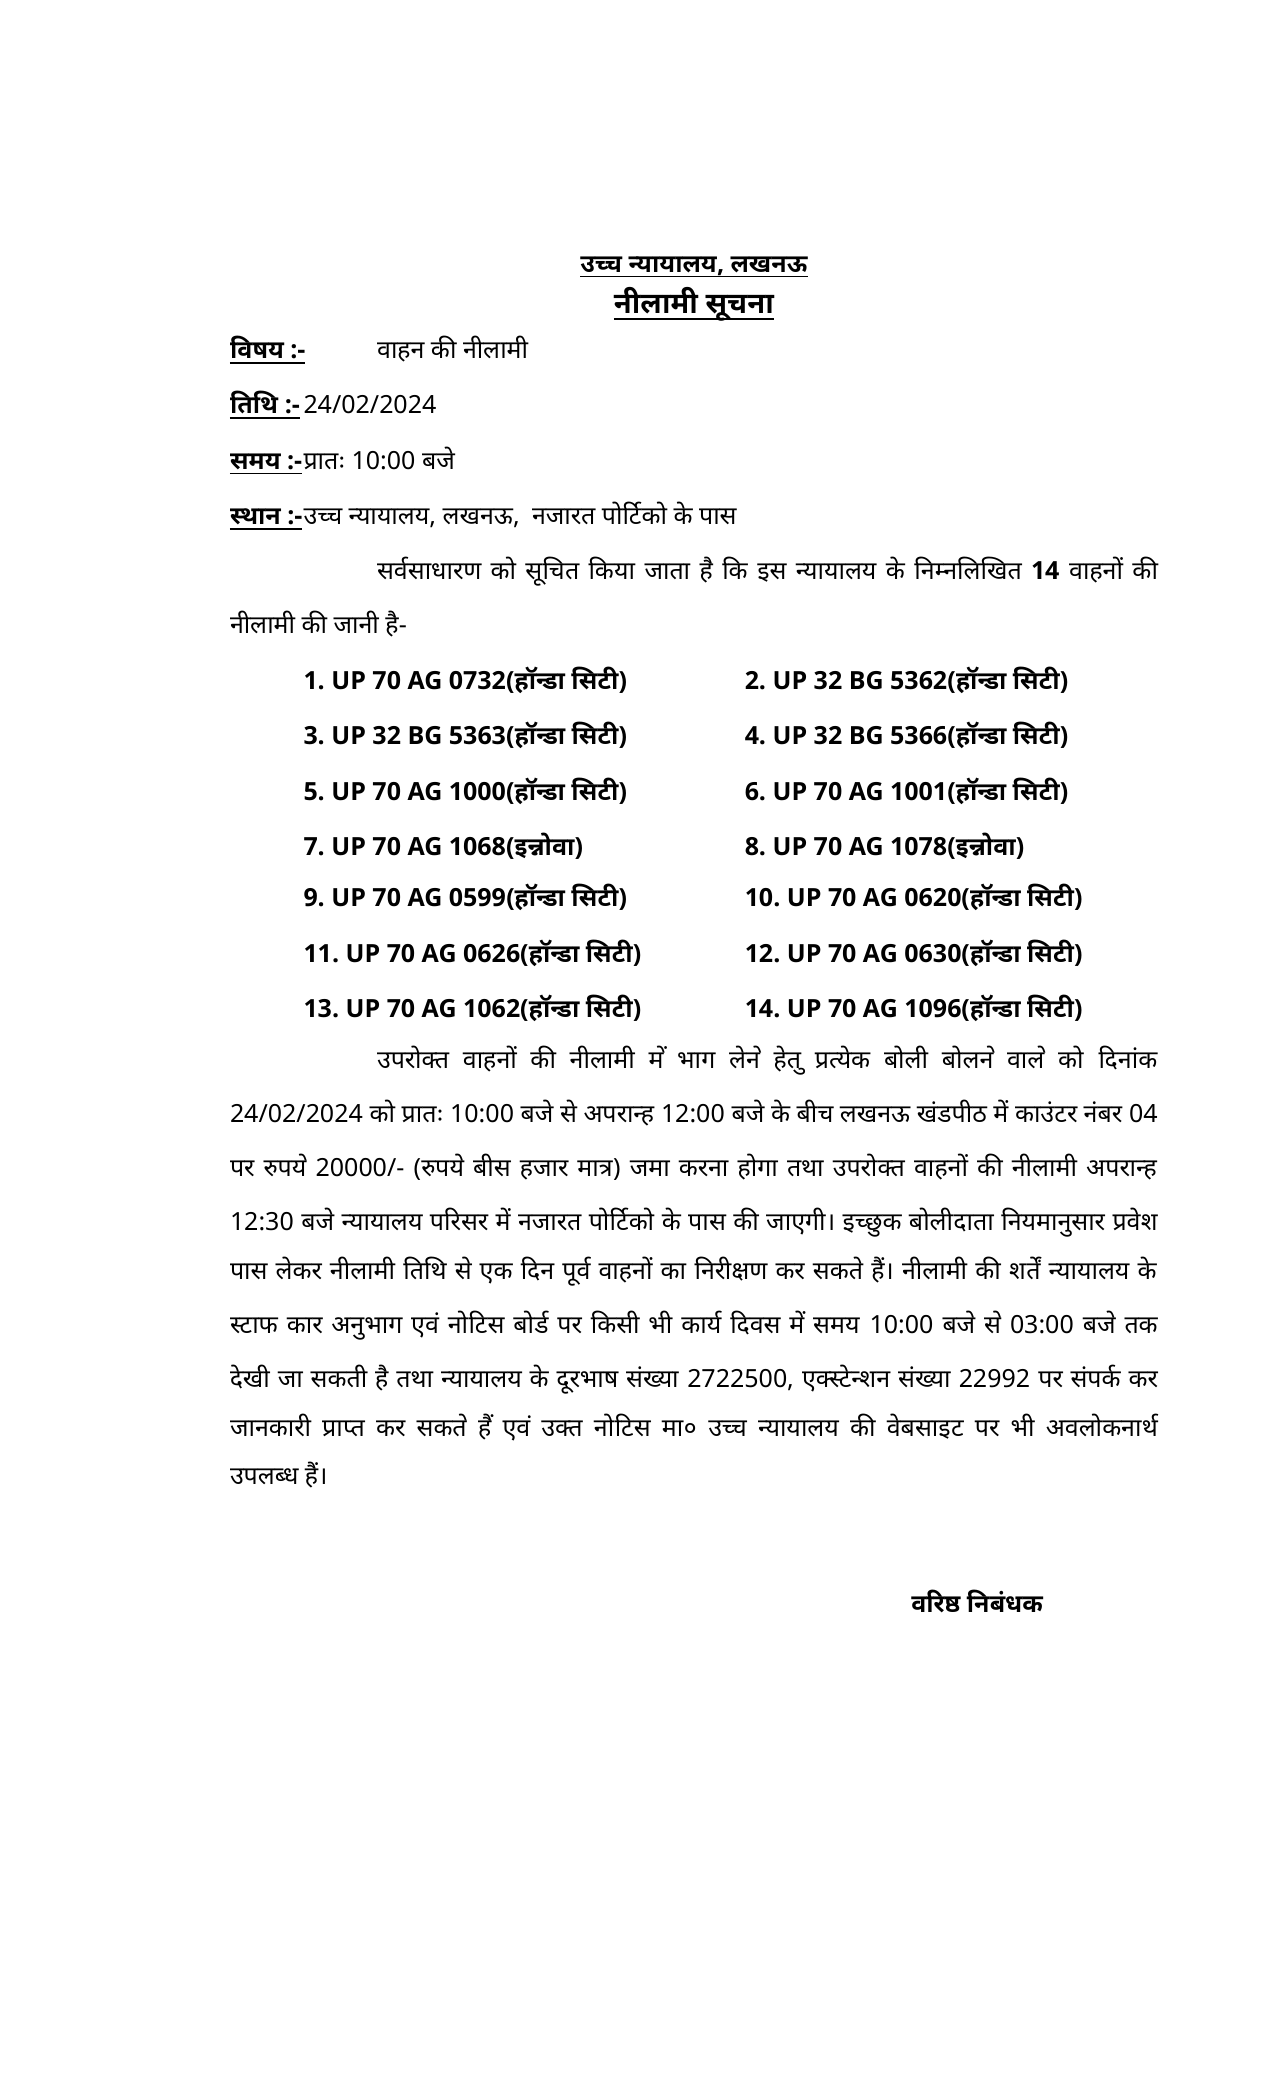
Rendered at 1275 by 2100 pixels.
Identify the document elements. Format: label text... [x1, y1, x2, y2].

text 5. UP 70 AG 1000(हॉन्डा सिटी) 6. UP 70 AG 1001(हॉन्डा सिटी) [230, 773, 1158, 810]
text 9. UP 70 AG 0599(हॉन्डा सिटी) 10. UP 70 AG 0620(हॉन्डा सिटी) [230, 880, 1158, 917]
text 1. UP 70 AG 0732(हॉन्डा सिटी) 2. UP 32 BG 5362(हॉन्डा सिटी) [230, 662, 1158, 699]
text वरिष्ठ निबंधक [230, 1589, 1158, 1622]
text सर्वसाधारण को सूचित किया जाता है कि इस न्यायालय के निम्नलिखित 14 वाहनों की नीलामी की जानी है- [230, 553, 1158, 644]
text 3. UP 32 BG 5363(हॉन्डा सिटी) 4. UP 32 BG 5366(हॉन्डा सिटी) [230, 718, 1158, 755]
text 11. UP 70 AG 0626(हॉन्डा सिटी) 12. UP 70 AG 0630(हॉन्डा सिटी) [230, 935, 1158, 972]
text 7. UP 70 AG 1068(इन्नोवा) 8. UP 70 AG 1078(इन्नोवा) [230, 829, 1158, 863]
text स्थान :- उच्च न्यायालय, लखनऊ, नजारत पोर्टिको के पास [230, 498, 1158, 535]
text समय :- प्रातः 10:00 बजे [230, 442, 1158, 479]
text नीलामी सूचना [230, 288, 1158, 326]
text विषय :- वाहन की नीलामी [230, 331, 1158, 368]
text 13. UP 70 AG 1062(हॉन्डा सिटी) 14. UP 70 AG 1096(हॉन्डा सिटी) [230, 991, 1158, 1028]
text तिथि :- 24/02/2024 [230, 387, 1158, 424]
text उच्च न्यायालय, लखनऊ [230, 245, 1158, 282]
text उपरोक्त वाहनों की नीलामी में भाग लेने हेतु प्रत्येक बोली बोलने वाले को दिनांक 24/02/2024 को प्रातः 10:00 बजे से अपरान्ह 12:00 बजे के बीच लखनऊ खंडपीठ में काउंटर नंबर 04 पर रुपये 20000/- (रुपये बीस हजार मात्र) जमा करना होगा तथा उपरोक्त वाहनों की नीलामी अपरान्ह 12:30 बजे न्यायालय परिसर में नजारत पोर्टिको के पास की जाएगी। इच्छुक बोलीदाता नियमानुसार प्रवेश पास लेकर नीलामी तिथि से एक दिन पूर्व वाहनों का निरीक्षण कर सकते हैं। नीलामी की शर्तें न्यायालय के स्टाफ कार अनुभाग एवं नोटिस बोर्ड पर किसी भी कार्य दिवस में समय 10:00 बजे से 03:00 बजे तक देखी जा सकती है तथा न्यायालय के दूरभाष संख्या 2722500, एक्स्टेन्शन संख्या 22992 पर संपर्क कर जानकारी प्राप्त कर सकते हैं एवं उक्त नोटिस मा० उच्च न्यायालय की वेबसाइट पर भी अवलोकनार्थ उपलब्ध हैं। [230, 1046, 1158, 1495]
